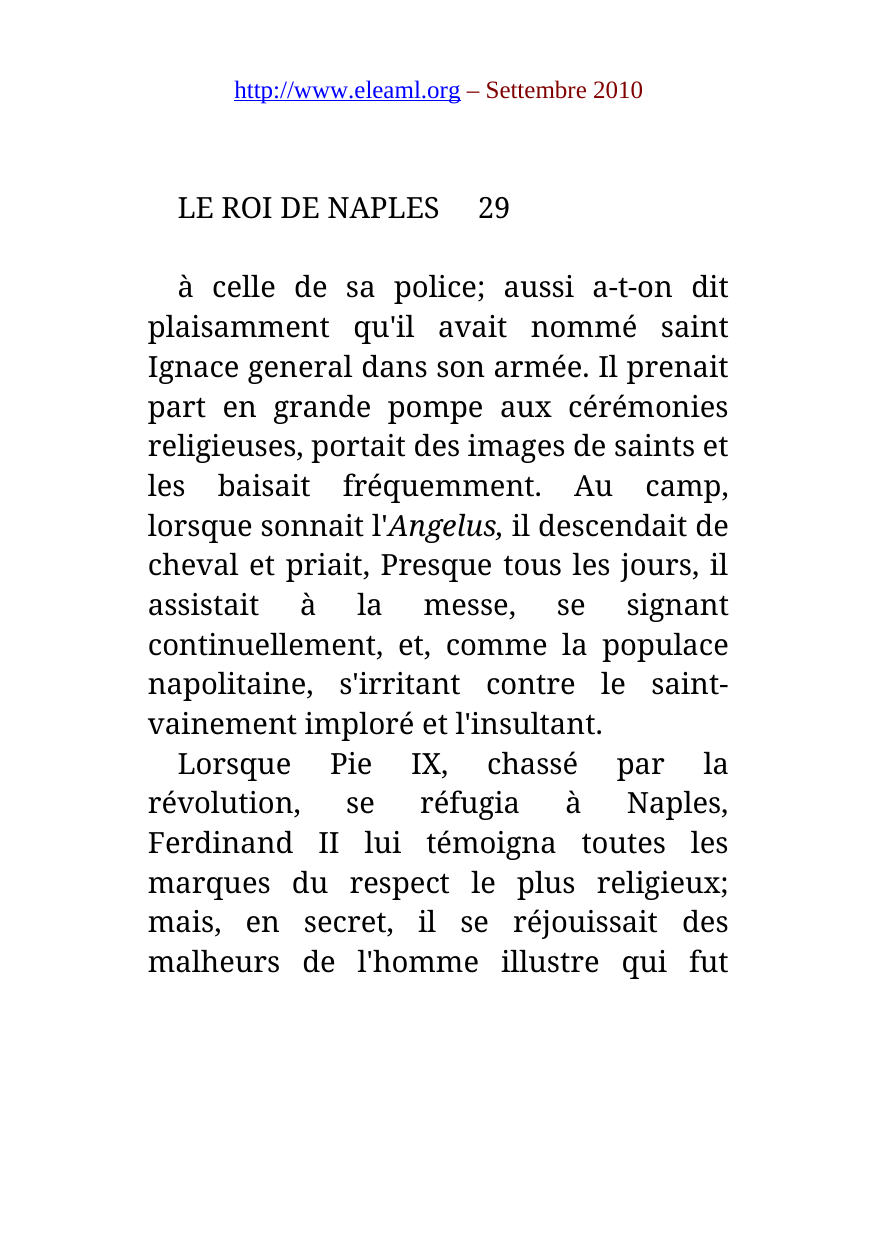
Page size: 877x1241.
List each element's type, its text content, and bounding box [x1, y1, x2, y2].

text Lorsque Pie IX, chassé par la révolution, se réfugia à Naples, Ferdinand II lui témoigna toutes les marques du respect le plus religieux; mais, en secret, il se réjouissait des malheurs de l'homme illustre qui fut [148, 743, 729, 981]
text LE ROI DE NAPLES 29 [148, 187, 729, 227]
text à celle de sa police; aussi a-t-on dit plaisamment qu'il avait nommé saint Ignace general dans son armée. Il prenait part en grande pompe aux cérémonies religieuses, portait des images de saints et les baisait fréquemment. Au camp, lorsque sonnait l'Angelus, il descendait de cheval et priait, Presque tous les jours, il assistait à la messe, se signant continuellement, et, comme la populace napolitaine, s'irritant contre le saint-vainement imploré et l'insultant. [148, 267, 729, 743]
